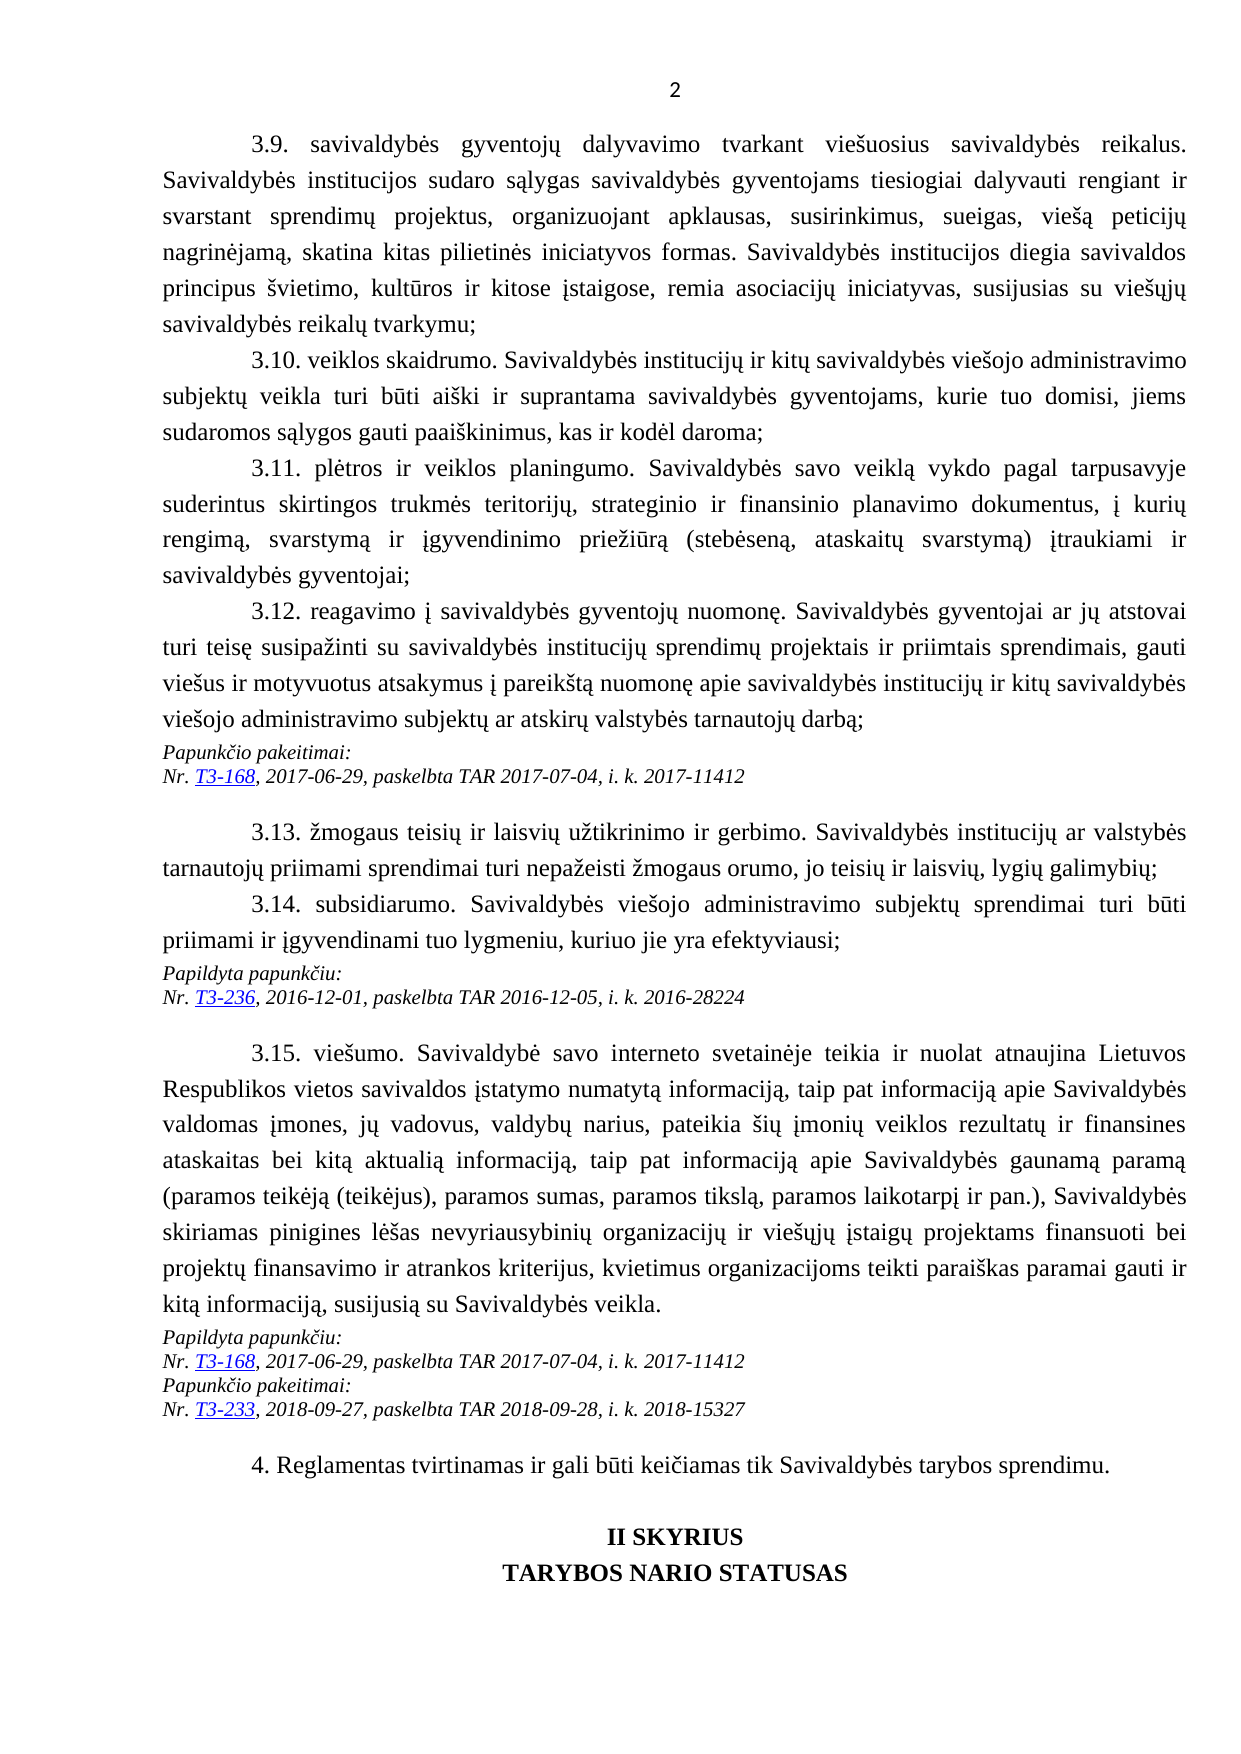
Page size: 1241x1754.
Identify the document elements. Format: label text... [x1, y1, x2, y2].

text Nr. T3-233, 2018-09-27, paskelbta TAR 2018-09-28, i. k. 2018-15327 [162, 1397, 1187, 1421]
text Nr. T3-168, 2017-06-29, paskelbta TAR 2017-07-04, i. k. 2017-11412 [162, 764, 1187, 788]
text TARYBOS NARIO STATUSAS [162, 1558, 1187, 1587]
text II SKYRIUS [162, 1522, 1187, 1551]
text Papunkčio pakeitimai: [162, 1373, 1187, 1397]
text Papildyta papunkčiu: [162, 1325, 1187, 1349]
text 3.15. viešumo. Savivaldybė savo interneto svetainėje teikia ir nuolat atnaujina Lietuvos Respublikos vietos savivaldos įstatymo numatytą informaciją, taip pat informaciją apie Savivaldybės valdomas įmones, jų vadovus, valdybų narius, pateikia šių įmonių veiklos rezultatų ir finansines ataskaitas bei kitą aktualią informaciją, taip pat informaciją apie Savivaldybės gaunamą paramą (paramos teikėją (teikėjus), paramos sumas, paramos tikslą, paramos laikotarpį ir pan.), Savivaldybės skiriamas pinigines lėšas nevyriausybinių organizacijų ir viešųjų įstaigų projektams finansuoti bei projektų finansavimo ir atrankos kriterijus, kvietimus organizacijoms teikti paraiškas paramai gauti ir kitą informaciją, susijusią su Savivaldybės veikla. [162, 1038, 1187, 1318]
text 3.14. subsidiarumo. Savivaldybės viešojo administravimo subjektų sprendimai turi būti priimami ir įgyvendinami tuo lygmeniu, kuriuo jie yra efektyviausi; [162, 889, 1187, 954]
text 3.9. savivaldybės gyventojų dalyvavimo tvarkant viešuosius savivaldybės reikalus. Savivaldybės institucijos sudaro sąlygas savivaldybės gyventojams tiesiogiai dalyvauti rengiant ir svarstant sprendimų projektus, organizuojant apklausas, susirinkimus, sueigas, viešą peticijų nagrinėjamą, skatina kitas pilietinės iniciatyvos formas. Savivaldybės institucijos diegia savivaldos principus švietimo, kultūros ir kitose įstaigose, remia asociacijų iniciatyvas, susijusias su viešųjų savivaldybės reikalų tvarkymu; [162, 129, 1187, 338]
text 3.11. plėtros ir veiklos planingumo. Savivaldybės savo veiklą vykdo pagal tarpusavyje suderintus skirtingos trukmės teritorijų, strateginio ir finansinio planavimo dokumentus, į kurių rengimą, svarstymą ir įgyvendinimo priežiūrą (stebėseną, ataskaitų svarstymą) įtraukiami ir savivaldybės gyventojai; [162, 453, 1187, 589]
text Nr. T3-236, 2016-12-01, paskelbta TAR 2016-12-05, i. k. 2016-28224 [162, 985, 1187, 1009]
text Nr. T3-168, 2017-06-29, paskelbta TAR 2017-07-04, i. k. 2017-11412 [162, 1349, 1187, 1373]
text Papildyta papunkčiu: [162, 961, 1187, 985]
text 3.13. žmogaus teisių ir laisvių užtikrinimo ir gerbimo. Savivaldybės institucijų ar valstybės tarnautojų priimami sprendimai turi nepažeisti žmogaus orumo, jo teisių ir laisvių, lygių galimybių; [162, 817, 1187, 882]
text 3.12. reagavimo į savivaldybės gyventojų nuomonę. Savivaldybės gyventojai ar jų atstovai turi teisę susipažinti su savivaldybės institucijų sprendimų projektais ir priimtais sprendimais, gauti viešus ir motyvuotus atsakymus į pareikštą nuomonę apie savivaldybės institucijų ir kitų savivaldybės viešojo administravimo subjektų ar atskirų valstybės tarnautojų darbą; [162, 596, 1187, 733]
text 4. Reglamentas tvirtinamas ir gali būti keičiamas tik Savivaldybės tarybos sprendimu. [162, 1450, 1187, 1479]
text 3.10. veiklos skaidrumo. Savivaldybės institucijų ir kitų savivaldybės viešojo administravimo subjektų veikla turi būti aiški ir suprantama savivaldybės gyventojams, kurie tuo domisi, jiems sudaromos sąlygos gauti paaiškinimus, kas ir kodėl daroma; [162, 345, 1187, 446]
text Papunkčio pakeitimai: [162, 740, 1187, 764]
